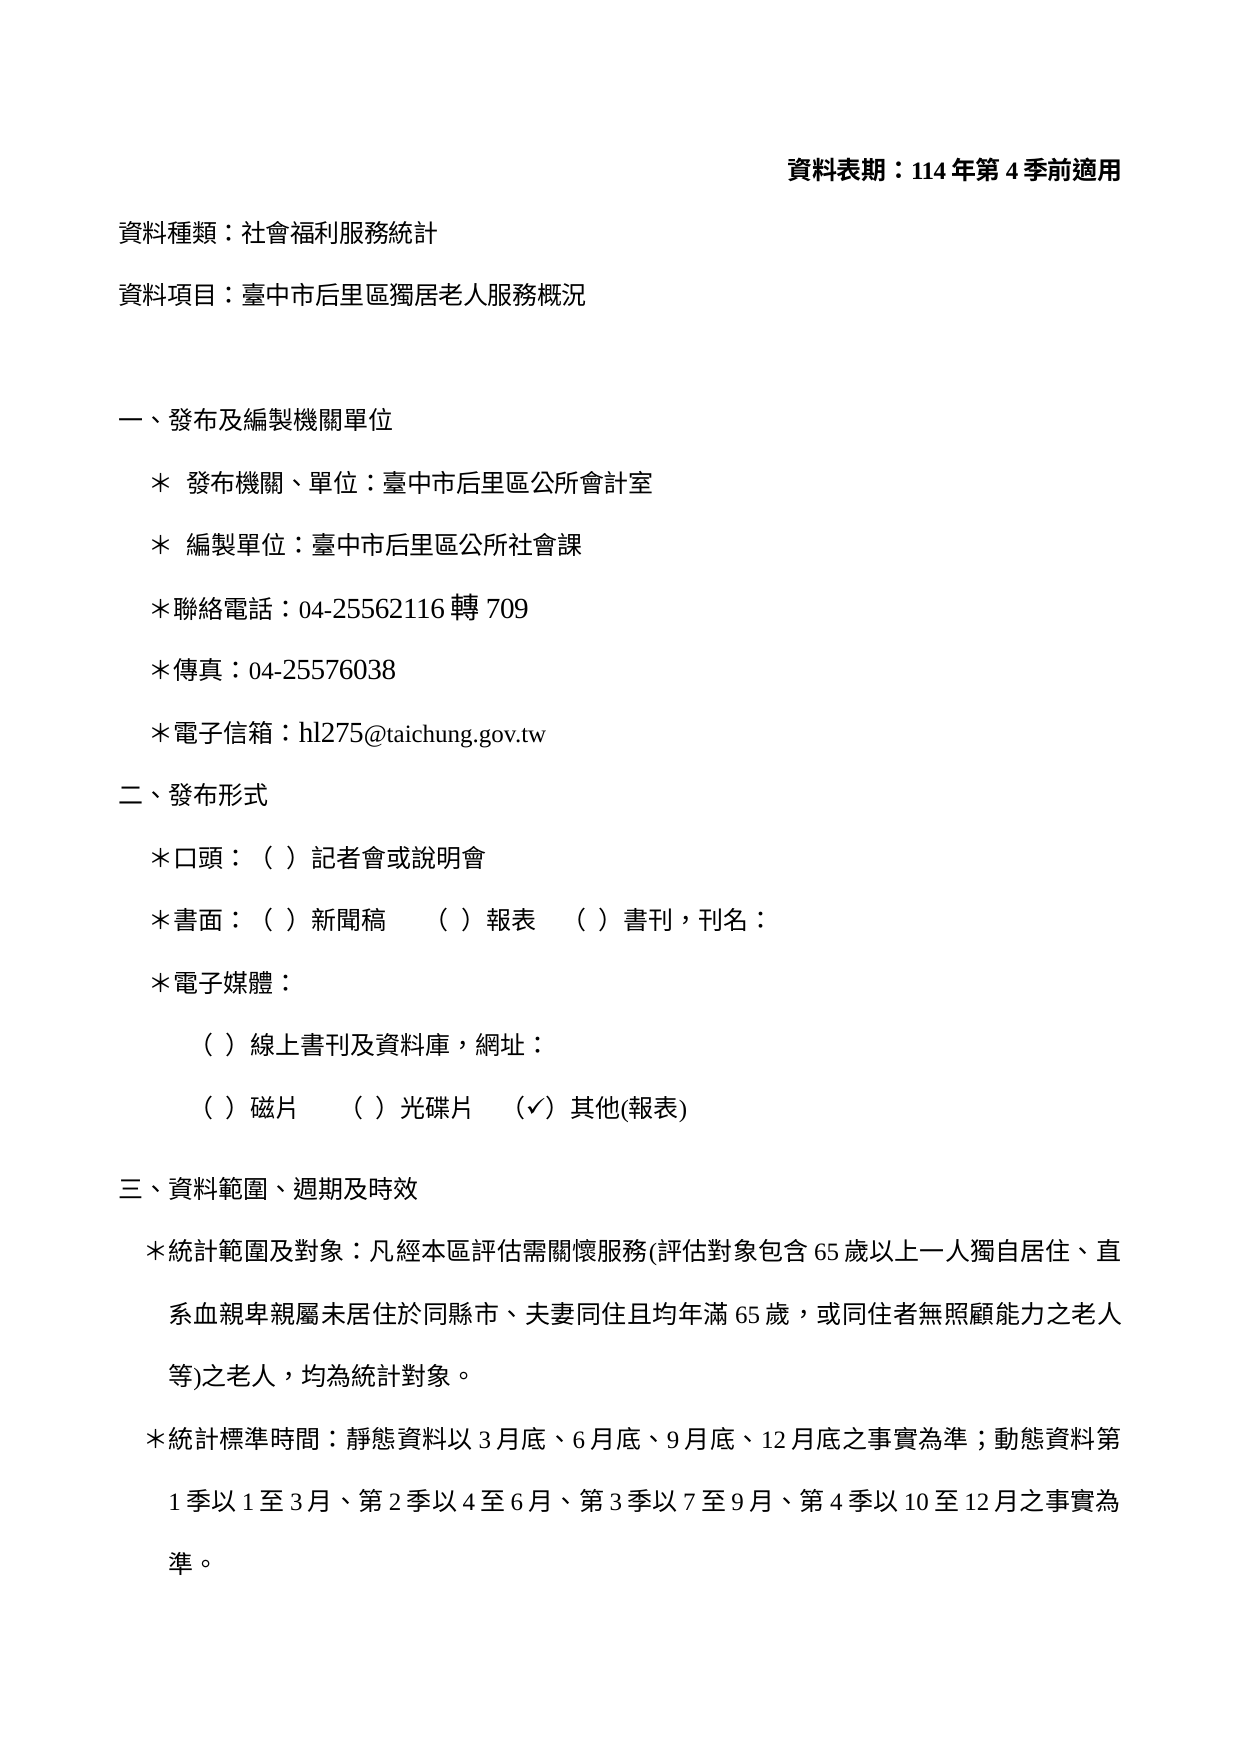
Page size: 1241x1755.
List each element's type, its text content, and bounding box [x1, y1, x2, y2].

text ＊統計標準時間：靜態資料以3月底、6月底、9月底、12月底之事實為準；動態資料第1季以1至3月、第2季以4至6月、第3季以7至9月、第4季以10至12月之事實為準。 [143, 1396, 1122, 1583]
list 編製單位：臺中市后里區公所社會課 [149, 502, 1122, 564]
list 發布機關、單位：臺中市后里區公所會計室 [149, 439, 1122, 502]
text ＊傳真：04-25576038 [149, 627, 1122, 689]
text ＊統計範圍及對象：凡經本區評估需關懷服務(評估對象包含65歲以上一人獨自居住、直系血親卑親屬未居住於同縣市、夫妻同住且均年滿65歲，或同住者無照顧能力之老人等)之老人，均為統計對象。 [143, 1208, 1122, 1396]
text ＊電子媒體： [149, 939, 1122, 1002]
text 資料項目：臺中市后里區獨居老人服務概況 [118, 252, 1122, 314]
text 資料表期：114年第4季前適用 [118, 127, 1122, 189]
text ＊口頭：（ ）記者會或說明會 [149, 814, 1122, 877]
text 資料種類：社會福利服務統計 [118, 189, 1122, 252]
text （ ）磁片 （ ）光碟片 （P）其他(報表) [188, 1064, 1156, 1127]
text ＊書面：（ ）新聞稿 （ ）報表 （ ）書刊，刊名： [149, 877, 1122, 939]
text （ ）線上書刊及資料庫，網址： [188, 1002, 1156, 1064]
text 一、發布及編製機關單位 [118, 377, 1122, 439]
text 二、發布形式 [118, 752, 1122, 814]
text ＊聯絡電話：04-25562116轉709 [149, 564, 1122, 627]
text 三、資料範圍、週期及時效 [118, 1146, 1122, 1208]
text ＊電子信箱：hl275@taichung.gov.tw [149, 689, 1122, 752]
